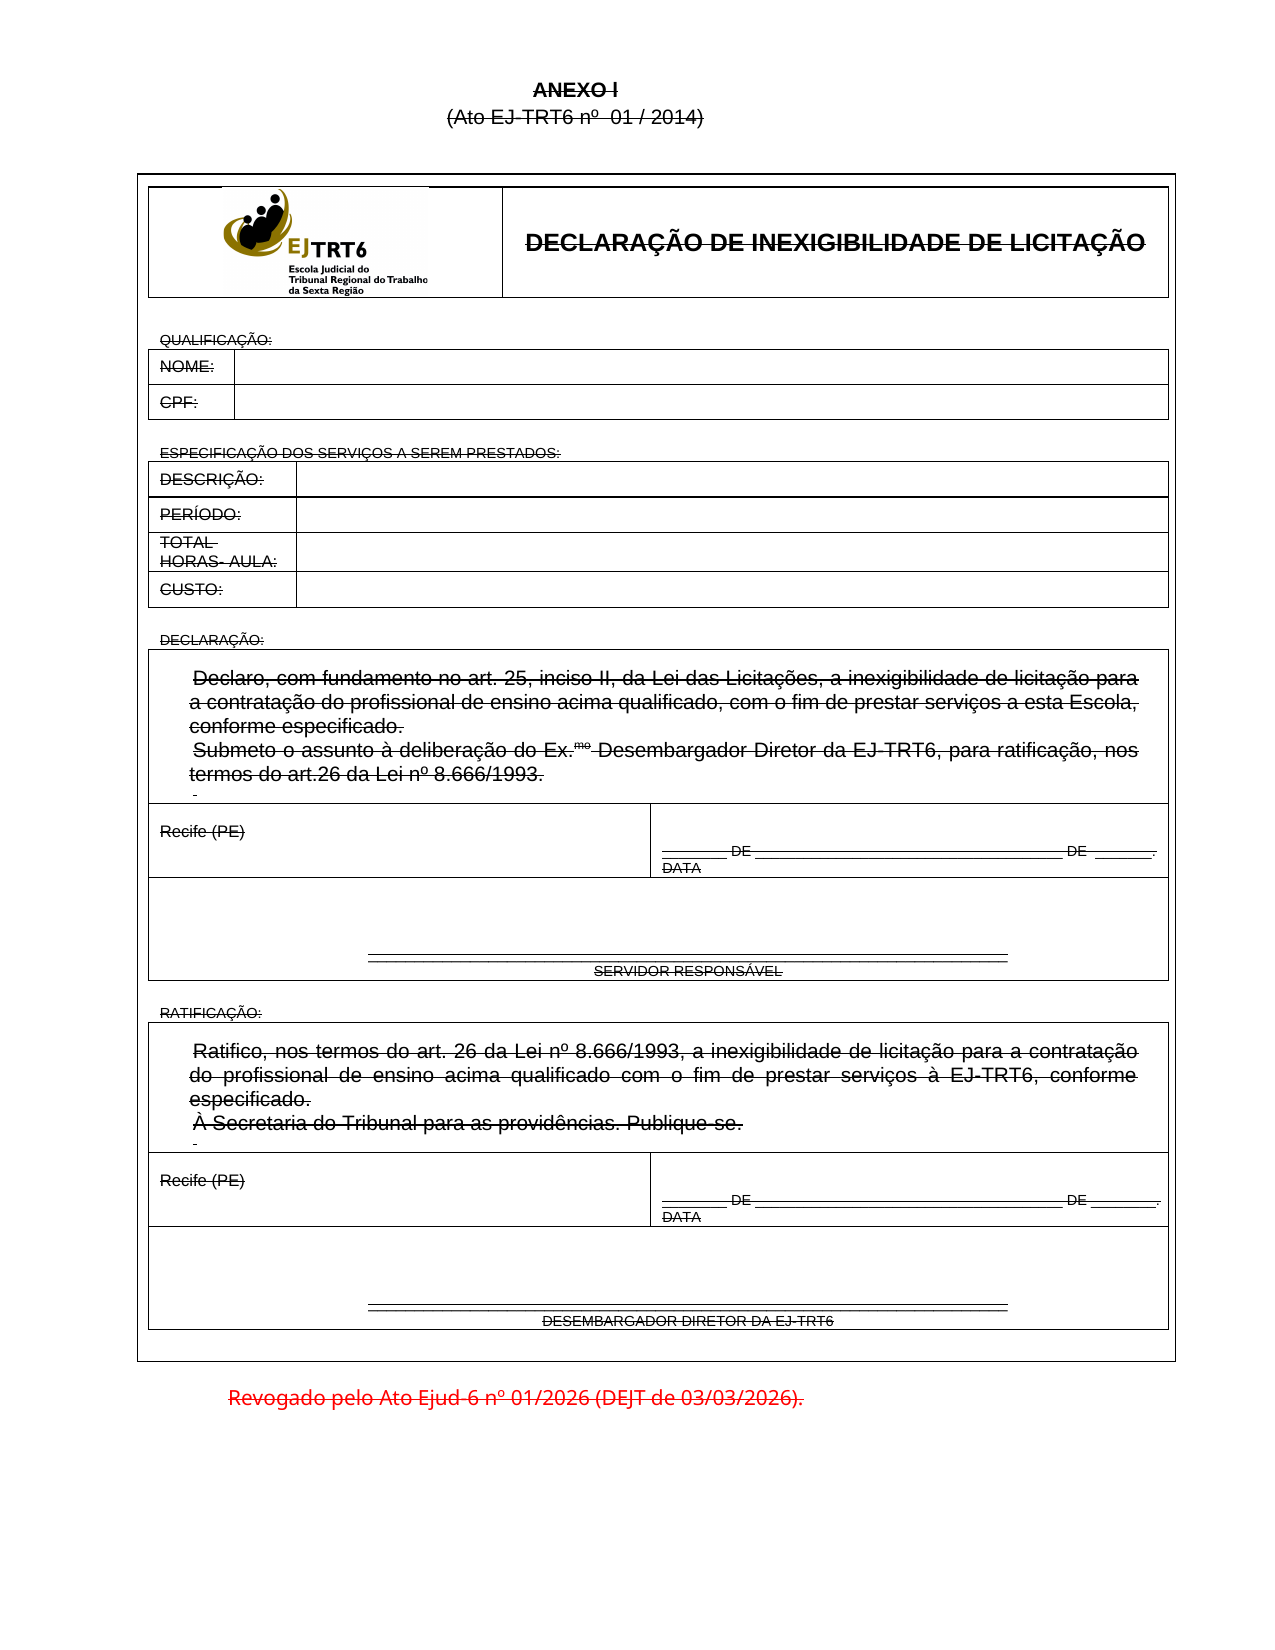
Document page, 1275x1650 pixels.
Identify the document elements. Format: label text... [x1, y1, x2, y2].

text (Ato EJ-TRT6 nº 01 / 2014) [75, 105, 1076, 129]
picture [223, 189, 428, 296]
text ANEXO l [75, 78, 1076, 102]
text Revogado pelo Ato Ejud-6 nº 01/2026 (DEJT de 03/03/2026). [75, 1383, 1167, 1411]
